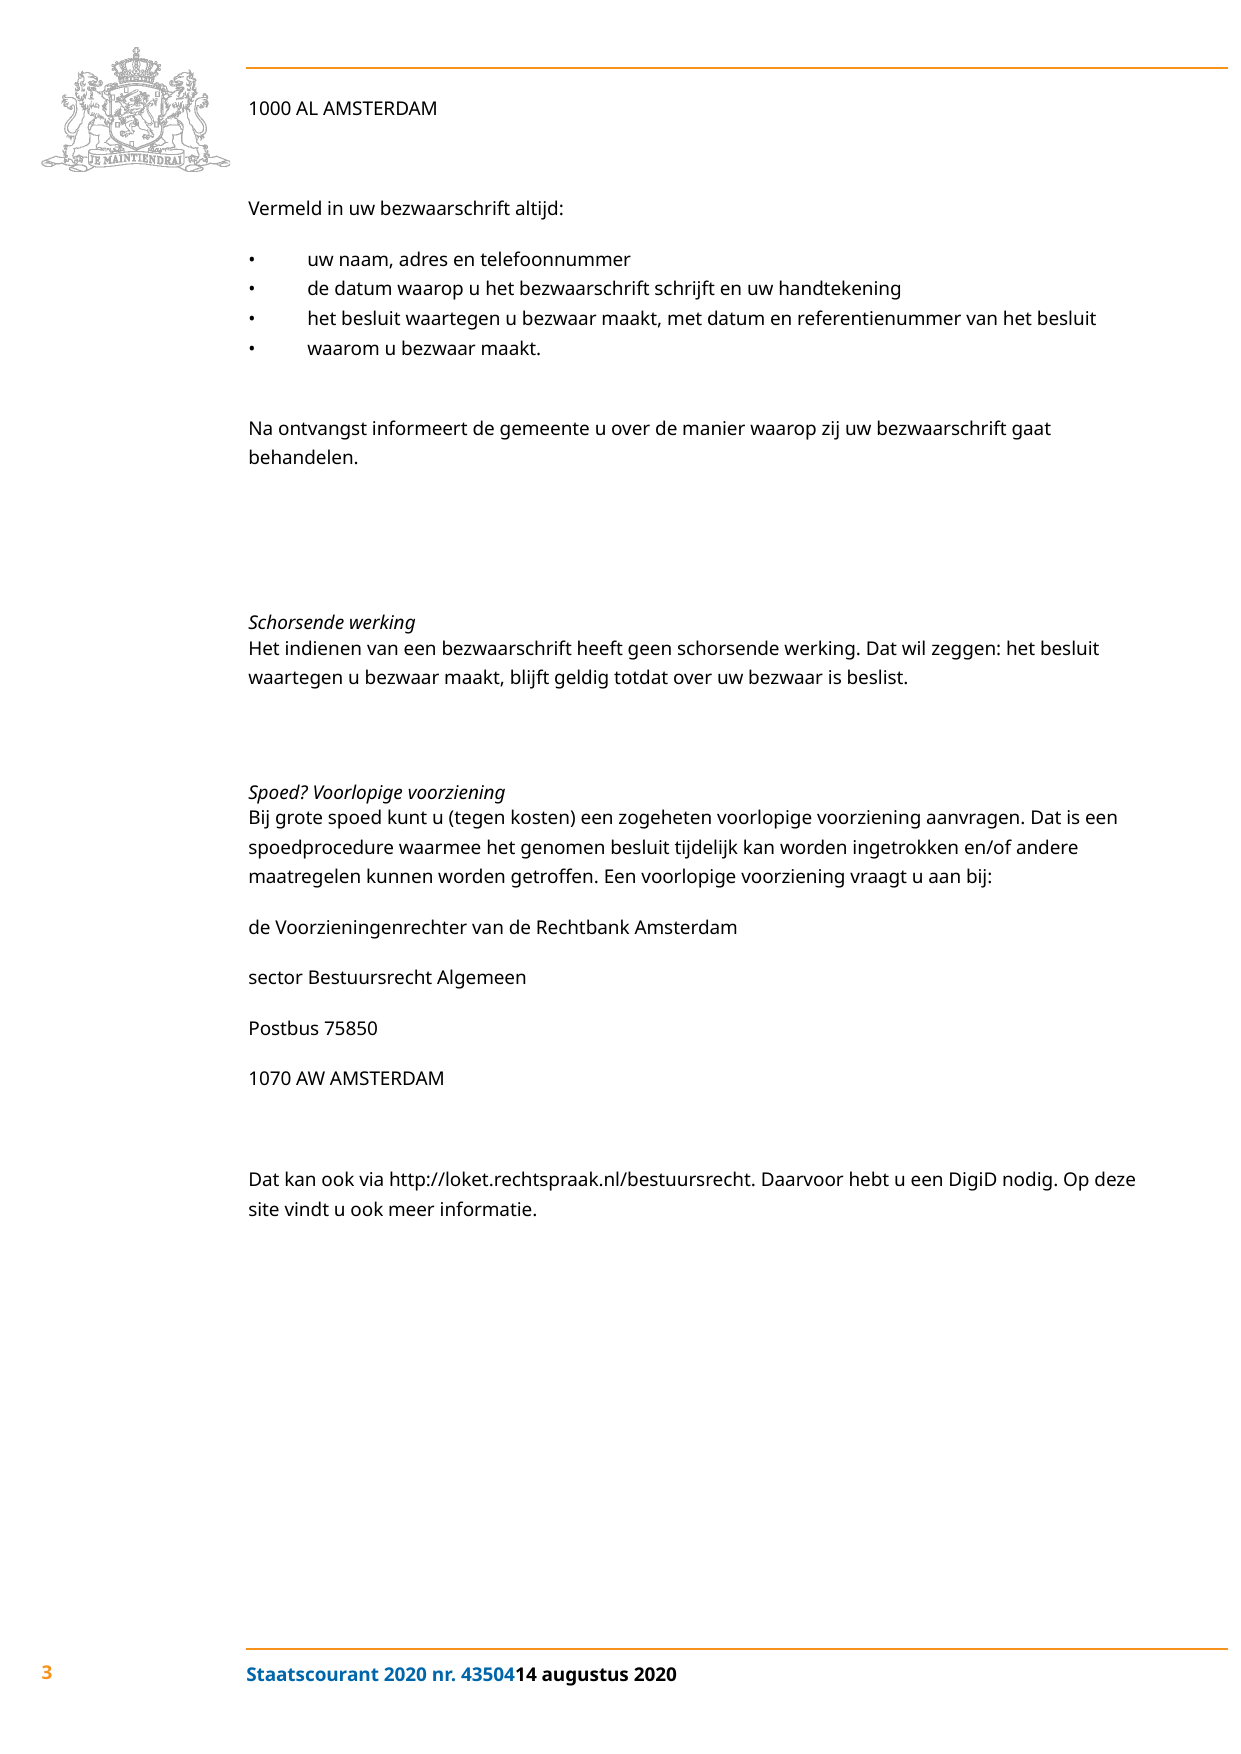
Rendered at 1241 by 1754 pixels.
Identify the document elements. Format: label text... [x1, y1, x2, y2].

text sector Bestuursrecht Algemeen [248, 964, 1152, 990]
list waarom u bezwaar maakt. [248, 335, 1152, 361]
text Vermeld in uw bezwaarschrift altijd: [248, 196, 1152, 221]
text Het indienen van een bezwaarschrift heeft geen schorsende werking. Dat wil zeggen: het besluit waartegen u bezwaar maakt, blijft geldig totdat over uw bezwaar is beslist. [248, 635, 1152, 690]
text Na ontvangst informeert de gemeente u over de manier waarop zij uw bezwaarschrift gaat behandelen. [248, 415, 1152, 470]
list de datum waarop u het bezwaarschrift schrijft en uw handtekening [248, 276, 1152, 301]
text Dat kan ook via http://loket.rechtspraak.nl/bestuursrecht. Daarvoor hebt u een DigiD nodig. Op deze site vindt u ook meer informatie. [248, 1166, 1152, 1222]
text Bij grote spoed kunt u (tegen kosten) een zogeheten voorlopige voorziening aanvragen. Dat is een spoedprocedure waarmee het genomen besluit tijdelijk kan worden ingetrokken en/of andere maatregelen kunnen worden getroffen. Een voorlopige voorziening vraagt u aan bij: [248, 804, 1152, 889]
list het besluit waartegen u bezwaar maakt, met datum en referentienummer van het besluit [248, 305, 1152, 331]
list uw naam, adres en telefoonnummer [248, 246, 1152, 272]
text 1000 AL AMSTERDAM [248, 95, 1152, 121]
text Spoed? Voorlopige voorziening [248, 779, 1152, 804]
text de Voorzieningenrechter van de Rechtbank Amsterdam [248, 914, 1152, 940]
text Postbus 75850 [248, 1015, 1152, 1041]
text 1070 AW AMSTERDAM [248, 1065, 1152, 1091]
text Schorsende werking [248, 609, 1152, 635]
picture [41, 47, 231, 172]
